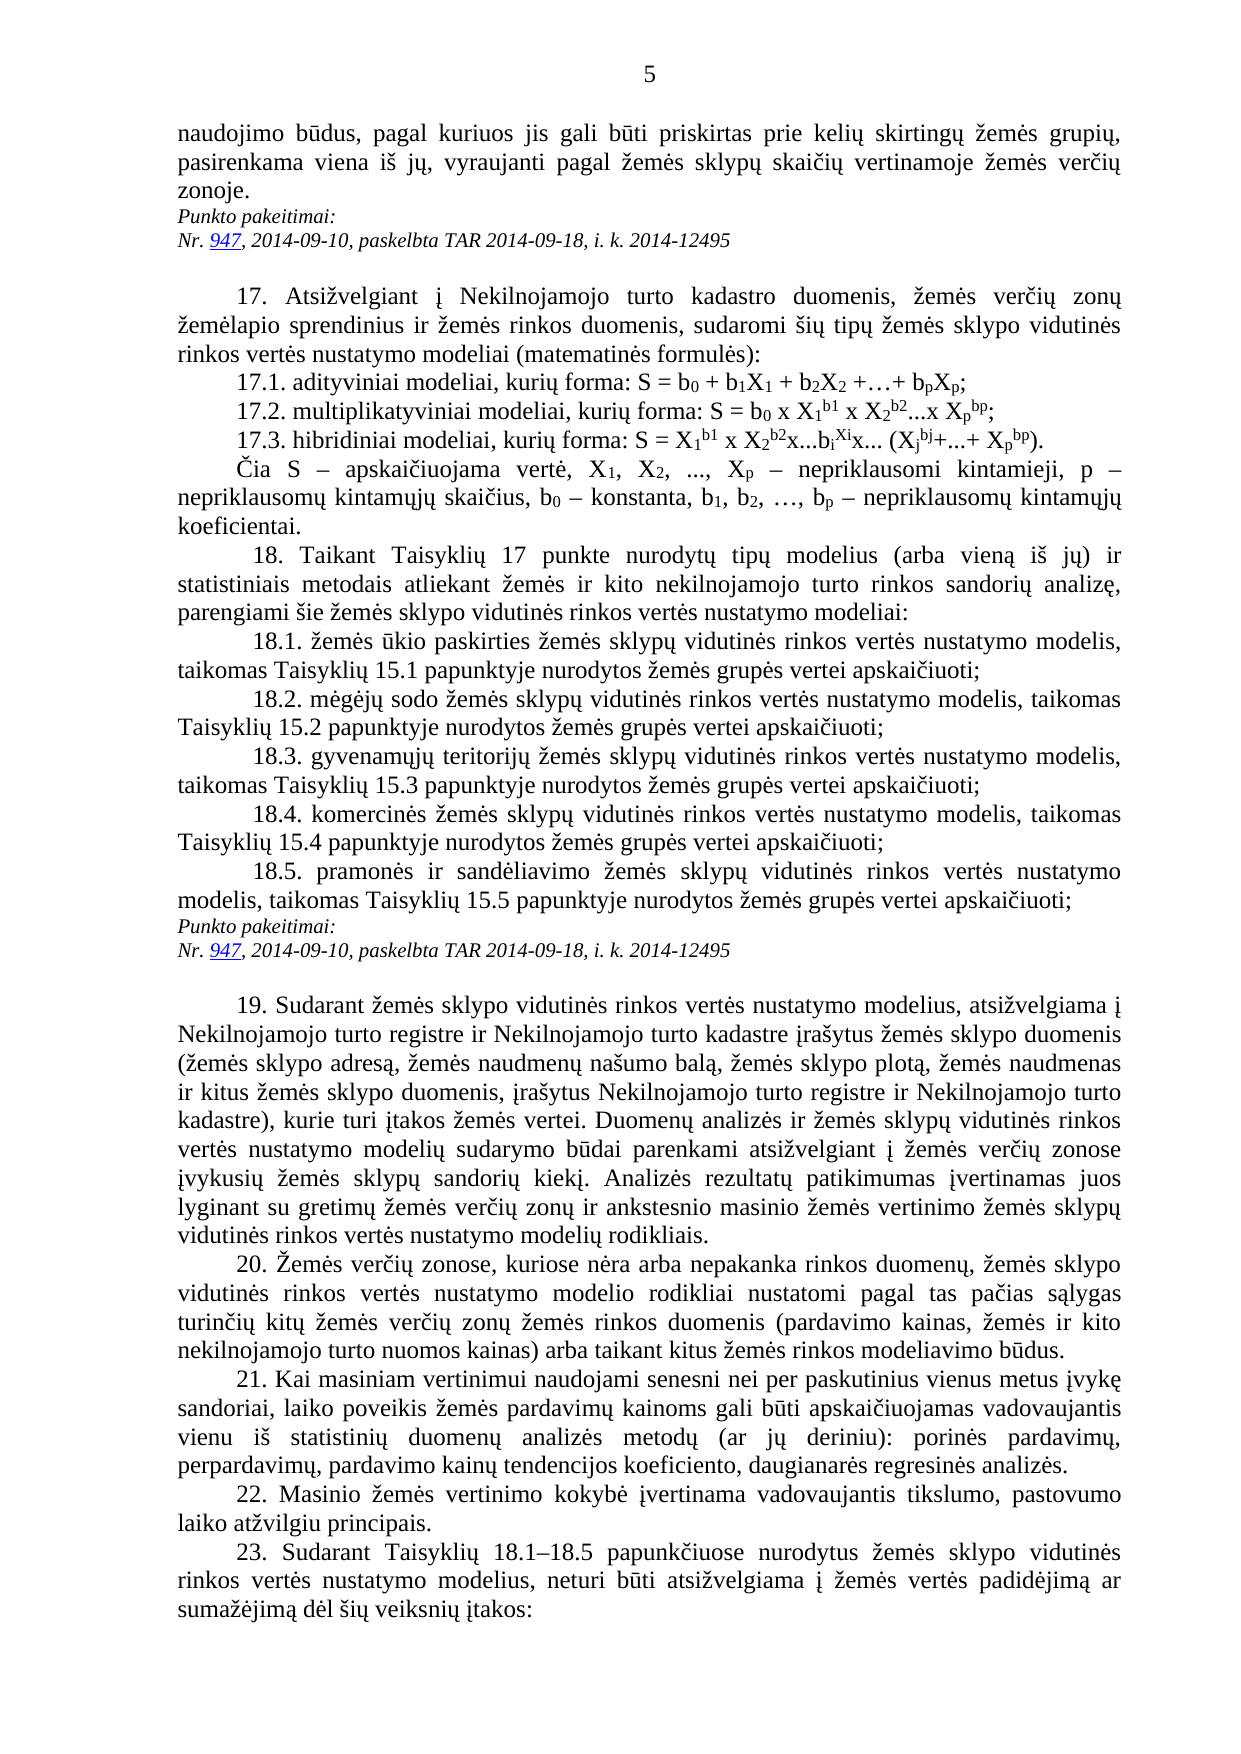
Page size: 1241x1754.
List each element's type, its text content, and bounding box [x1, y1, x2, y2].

text Punkto pakeitimai: [177, 204, 1122, 228]
text 20. Žemės verčių zonose, kuriose nėra arba nepakanka rinkos duomenų, žemės sklypo vidutinės rinkos vertės nustatymo modelio rodikliai nustatomi pagal tas pačias sąlygas turinčių kitų žemės verčių zonų žemės rinkos duomenis (pardavimo kainas, žemės ir kito nekilnojamojo turto nuomos kainas) arba taikant kitus žemės rinkos modeliavimo būdus. [177, 1249, 1122, 1364]
text 18.5. pramonės ir sandėliavimo žemės sklypų vidutinės rinkos vertės nustatymo modelis, taikomas Taisyklių 15.5 papunktyje nurodytos žemės grupės vertei apskaičiuoti; [177, 856, 1122, 914]
text 18.1. žemės ūkio paskirties žemės sklypų vidutinės rinkos vertės nustatymo modelis, taikomas Taisyklių 15.1 papunktyje nurodytos žemės grupės vertei apskaičiuoti; [177, 626, 1122, 684]
text Nr. 947, 2014-09-10, paskelbta TAR 2014-09-18, i. k. 2014-12495 [177, 228, 1122, 252]
text 18.3. gyvenamųjų teritorijų žemės sklypų vidutinės rinkos vertės nustatymo modelis, taikomas Taisyklių 15.3 papunktyje nurodytos žemės grupės vertei apskaičiuoti; [177, 741, 1122, 799]
text 17.3. hibridiniai modeliai, kurių forma: S = X1b1 x X2b2x...biXix... (Xjbj+...+ Xpbp). [177, 425, 1122, 454]
text Nr. 947, 2014-09-10, paskelbta TAR 2014-09-18, i. k. 2014-12495 [177, 938, 1122, 962]
text 23. Sudarant Taisyklių 18.1–18.5 papunkčiuose nurodytus žemės sklypo vidutinės rinkos vertės nustatymo modelius, neturi būti atsižvelgiama į žemės vertės padidėjimą ar sumažėjimą dėl šių veiksnių įtakos: [177, 1537, 1122, 1623]
text 21. Kai masiniam vertinimui naudojami senesni nei per paskutinius vienus metus įvykę sandoriai, laiko poveikis žemės pardavimų kainoms gali būti apskaičiuojamas vadovaujantis vienu iš statistinių duomenų analizės metodų (ar jų deriniu): porinės pardavimų, perpardavimų, pardavimo kainų tendencijos koeficiento, daugianarės regresinės analizės. [177, 1364, 1122, 1479]
text 17.2. multiplikatyviniai modeliai, kurių forma: S = b0 x X1b1 x X2b2...x Xpbp; [177, 396, 1122, 425]
text 18.2. mėgėjų sodo žemės sklypų vidutinės rinkos vertės nustatymo modelis, taikomas Taisyklių 15.2 papunktyje nurodytos žemės grupės vertei apskaičiuoti; [177, 684, 1122, 741]
text 17.1. adityviniai modeliai, kurių forma: S = b0 + b1X1 + b2X2 +…+ bpXp; [177, 367, 1122, 396]
text 18. Taikant Taisyklių 17 punkte nurodytų tipų modelius (arba vieną iš jų) ir statistiniais metodais atliekant žemės ir kito nekilnojamojo turto rinkos sandorių analizę, parengiami šie žemės sklypo vidutinės rinkos vertės nustatymo modeliai: [177, 540, 1122, 626]
text Čia S – apskaičiuojama vertė, X1, X2, ..., Xp – nepriklausomi kintamieji, p – nepriklausomų kintamųjų skaičius, b0 – konstanta, b1, b2, …, bp – nepriklausomų kintamųjų koeficientai. [177, 454, 1122, 540]
text 18.4. komercinės žemės sklypų vidutinės rinkos vertės nustatymo modelis, taikomas Taisyklių 15.4 papunktyje nurodytos žemės grupės vertei apskaičiuoti; [177, 799, 1122, 856]
text 22. Masinio žemės vertinimo kokybė įvertinama vadovaujantis tikslumo, pastovumo laiko atžvilgiu principais. [177, 1479, 1122, 1537]
text Punkto pakeitimai: [177, 914, 1122, 938]
text 19. Sudarant žemės sklypo vidutinės rinkos vertės nustatymo modelius, atsižvelgiama į Nekilnojamojo turto registre ir Nekilnojamojo turto kadastre įrašytus žemės sklypo duomenis (žemės sklypo adresą, žemės naudmenų našumo balą, žemės sklypo plotą, žemės naudmenas ir kitus žemės sklypo duomenis, įrašytus Nekilnojamojo turto registre ir Nekilnojamojo turto kadastre), kurie turi įtakos žemės vertei. Duomenų analizės ir žemės sklypų vidutinės rinkos vertės nustatymo modelių sudarymo būdai parenkami atsižvelgiant į žemės verčių zonose įvykusių žemės sklypų sandorių kiekį. Analizės rezultatų patikimumas įvertinamas juos lyginant su gretimų žemės verčių zonų ir ankstesnio masinio žemės vertinimo žemės sklypų vidutinės rinkos vertės nustatymo modelių rodikliais. [177, 991, 1122, 1249]
text 17. Atsižvelgiant į Nekilnojamojo turto kadastro duomenis, žemės verčių zonų žemėlapio sprendinius ir žemės rinkos duomenis, sudaromi šių tipų žemės sklypo vidutinės rinkos vertės nustatymo modeliai (matematinės formulės): [177, 281, 1122, 367]
text naudojimo būdus, pagal kuriuos jis gali būti priskirtas prie kelių skirtingų žemės grupių, pasirenkama viena iš jų, vyraujanti pagal žemės sklypų skaičių vertinamoje žemės verčių zonoje. [177, 118, 1122, 204]
